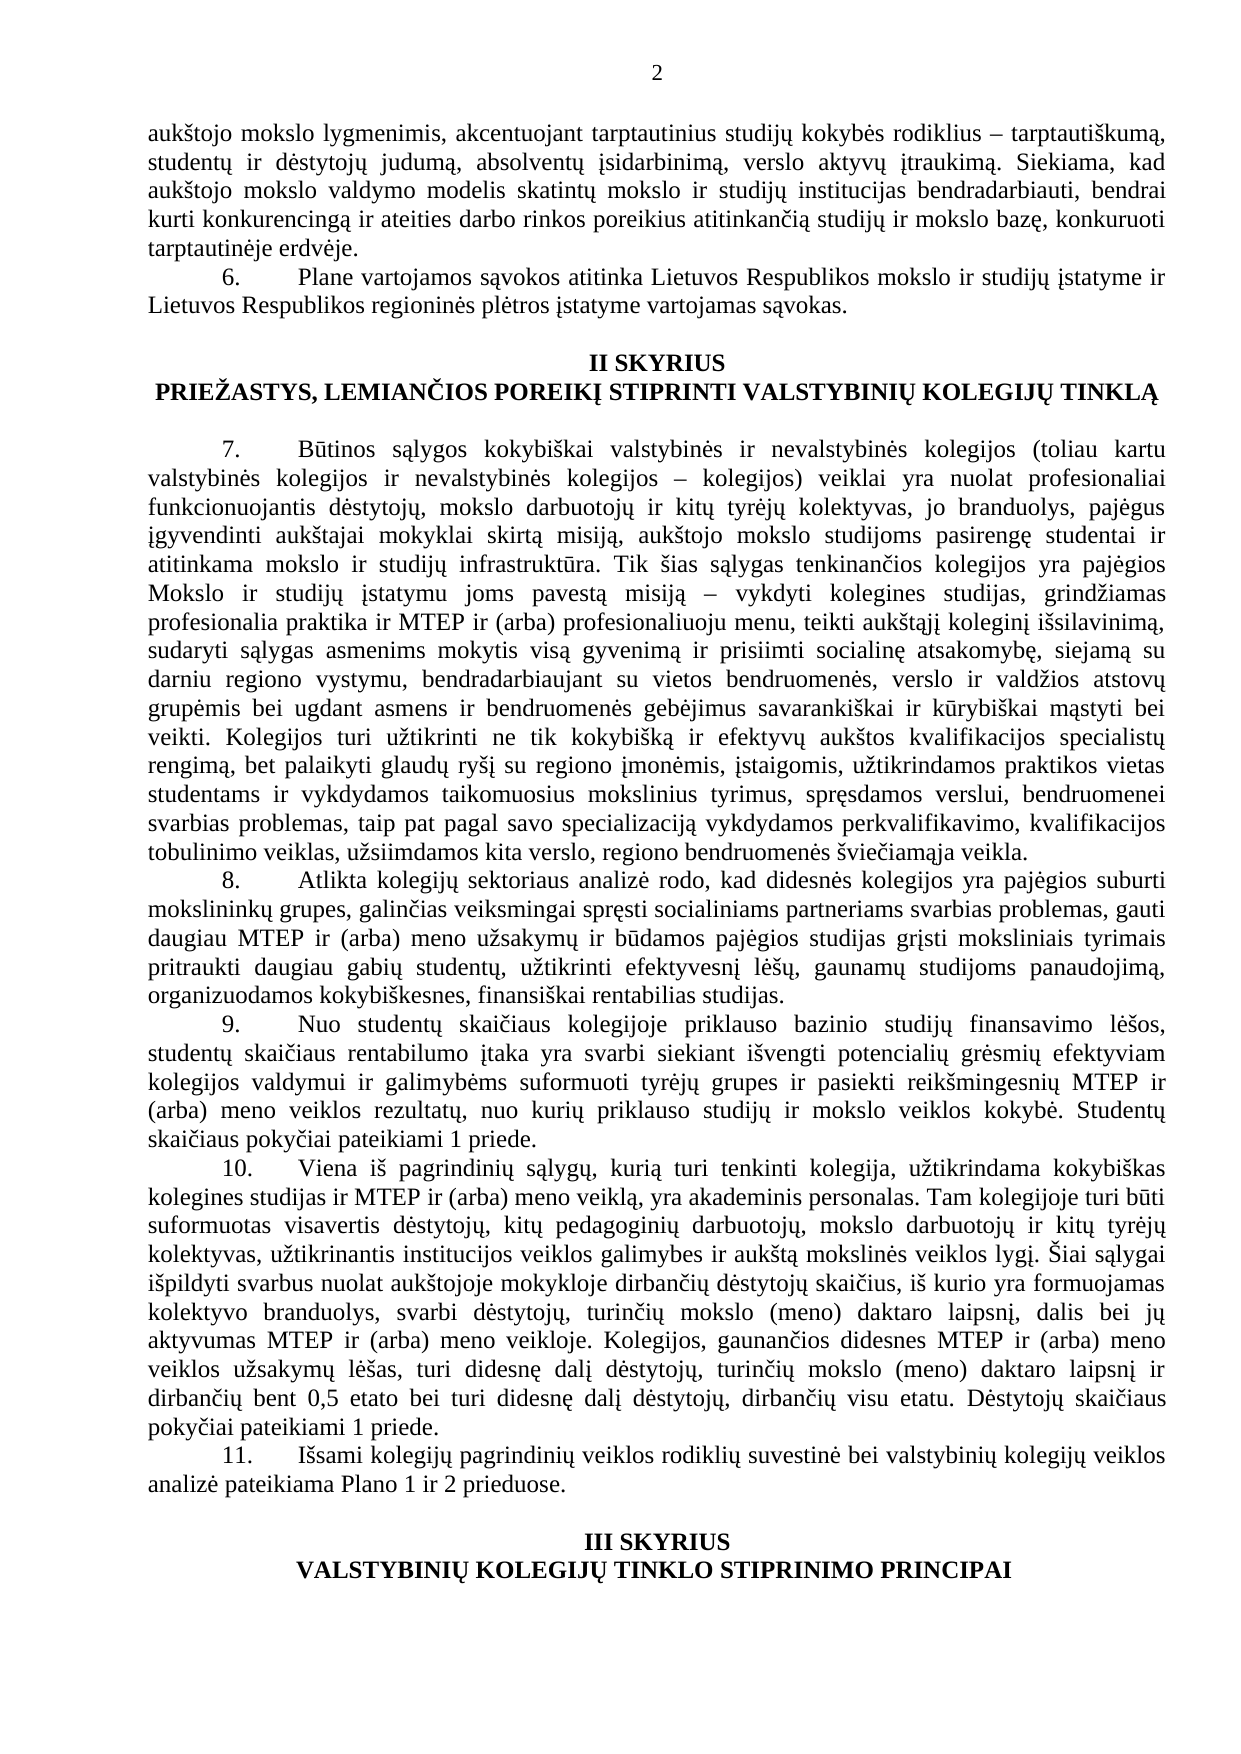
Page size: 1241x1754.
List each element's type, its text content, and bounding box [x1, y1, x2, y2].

text 8. Atlikta kolegijų sektoriaus analizė rodo, kad didesnės kolegijos yra pajėgios suburti mokslininkų grupes, galinčias veiksmingai spręsti socialiniams partneriams svarbias problemas, gauti daugiau MTEP ir (arba) meno užsakymų ir būdamos pajėgios studijas grįsti moksliniais tyrimais pritraukti daugiau gabių studentų, užtikrinti efektyvesnį lėšų, gaunamų studijoms panaudojimą, organizuodamos kokybiškesnes, finansiškai rentabilias studijas. [148, 866, 1167, 1009]
text 9. Nuo studentų skaičiaus kolegijoje priklauso bazinio studijų finansavimo lėšos, studentų skaičiaus rentabilumo įtaka yra svarbi siekiant išvengti potencialių grėsmių efektyviam kolegijos valdymui ir galimybėms suformuoti tyrėjų grupes ir pasiekti reikšmingesnių MTEP ir (arba) meno veiklos rezultatų, nuo kurių priklauso studijų ir mokslo veiklos kokybė. Studentų skaičiaus pokyčiai pateikiami 1 priede. [148, 1009, 1167, 1153]
text 7. Būtinos sąlygos kokybiškai valstybinės ir nevalstybinės kolegijos (toliau kartu valstybinės kolegijos ir nevalstybinės kolegijos – kolegijos) veiklai yra nuolat profesionaliai funkcionuojantis dėstytojų, mokslo darbuotojų ir kitų tyrėjų kolektyvas, jo branduolys, pajėgus įgyvendinti aukštajai mokyklai skirtą misiją, aukštojo mokslo studijoms pasirengę studentai ir atitinkama mokslo ir studijų infrastruktūra. Tik šias sąlygas tenkinančios kolegijos yra pajėgios Mokslo ir studijų įstatymu joms pavestą misiją – vykdyti kolegines studijas, grindžiamas profesionalia praktika ir MTEP ir (arba) profesionaliuoju menu, teikti aukštąjį koleginį išsilavinimą, sudaryti sąlygas asmenims mokytis visą gyvenimą ir prisiimti socialinę atsakomybę, siejamą su darniu regiono vystymu, bendradarbiaujant su vietos bendruomenės, verslo ir valdžios atstovų grupėmis bei ugdant asmens ir bendruomenės gebėjimus savarankiškai ir kūrybiškai mąstyti bei veikti. Kolegijos turi užtikrinti ne tik kokybišką ir efektyvų aukštos kvalifikacijos specialistų rengimą, bet palaikyti glaudų ryšį su regiono įmonėmis, įstaigomis, užtikrindamos praktikos vietas studentams ir vykdydamos taikomuosius mokslinius tyrimus, spręsdamos verslui, bendruomenei svarbias problemas, taip pat pagal savo specializaciją vykdydamos perkvalifikavimo, kvalifikacijos tobulinimo veiklas, užsiimdamos kita verslo, regiono bendruomenės šviečiamąja veikla. [148, 434, 1167, 866]
text III skyrius [148, 1527, 1167, 1556]
text 6. Plane vartojamos sąvokos atitinka Lietuvos Respublikos mokslo ir studijų įstatyme ir Lietuvos Respublikos regioninės plėtros įstatyme vartojamas sąvokas. [148, 262, 1167, 319]
text II SKYRIUS [148, 348, 1167, 377]
text 10. Viena iš pagrindinių sąlygų, kurią turi tenkinti kolegija, užtikrindama kokybiškas kolegines studijas ir MTEP ir (arba) meno veiklą, yra akademinis personalas. Tam kolegijoje turi būti suformuotas visavertis dėstytojų, kitų pedagoginių darbuotojų, mokslo darbuotojų ir kitų tyrėjų kolektyvas, užtikrinantis institucijos veiklos galimybes ir aukštą mokslinės veiklos lygį. Šiai sąlygai išpildyti svarbus nuolat aukštojoje mokykloje dirbančių dėstytojų skaičius, iš kurio yra formuojamas kolektyvo branduolys, svarbi dėstytojų, turinčių mokslo (meno) daktaro laipsnį, dalis bei jų aktyvumas MTEP ir (arba) meno veikloje. Kolegijos, gaunančios didesnes MTEP ir (arba) meno veiklos užsakymų lėšas, turi didesnę dalį dėstytojų, turinčių mokslo (meno) daktaro laipsnį ir dirbančių bent 0,5 etato bei turi didesnę dalį dėstytojų, dirbančių visu etatu. Dėstytojų skaičiaus pokyčiai pateikiami 1 priede. [148, 1153, 1167, 1441]
text 11. Išsami kolegijų pagrindinių veiklos rodiklių suvestinė bei valstybinių kolegijų veiklos analizė pateikiama Plano 1 ir 2 prieduose. [148, 1441, 1167, 1498]
text aukštojo mokslo lygmenimis, akcentuojant tarptautinius studijų kokybės rodiklius – tarptautiškumą, studentų ir dėstytojų judumą, absolventų įsidarbinimą, verslo aktyvų įtraukimą. Siekiama, kad aukštojo mokslo valdymo modelis skatintų mokslo ir studijų institucijas bendradarbiauti, bendrai kurti konkurencingą ir ateities darbo rinkos poreikius atitinkančią studijų ir mokslo bazę, konkuruoti tarptautinėje erdvėje. [148, 118, 1167, 262]
text PRIEŽASTYS, LEMIANČIOS POREIKĮ STIPRINTI VALSTYBINIŲ KOLEGIJŲ TINKLĄ [148, 377, 1167, 406]
text VALSTYBINIŲ KOLEGIJŲ TINKLO STIPRINIMO principai [148, 1556, 1167, 1584]
